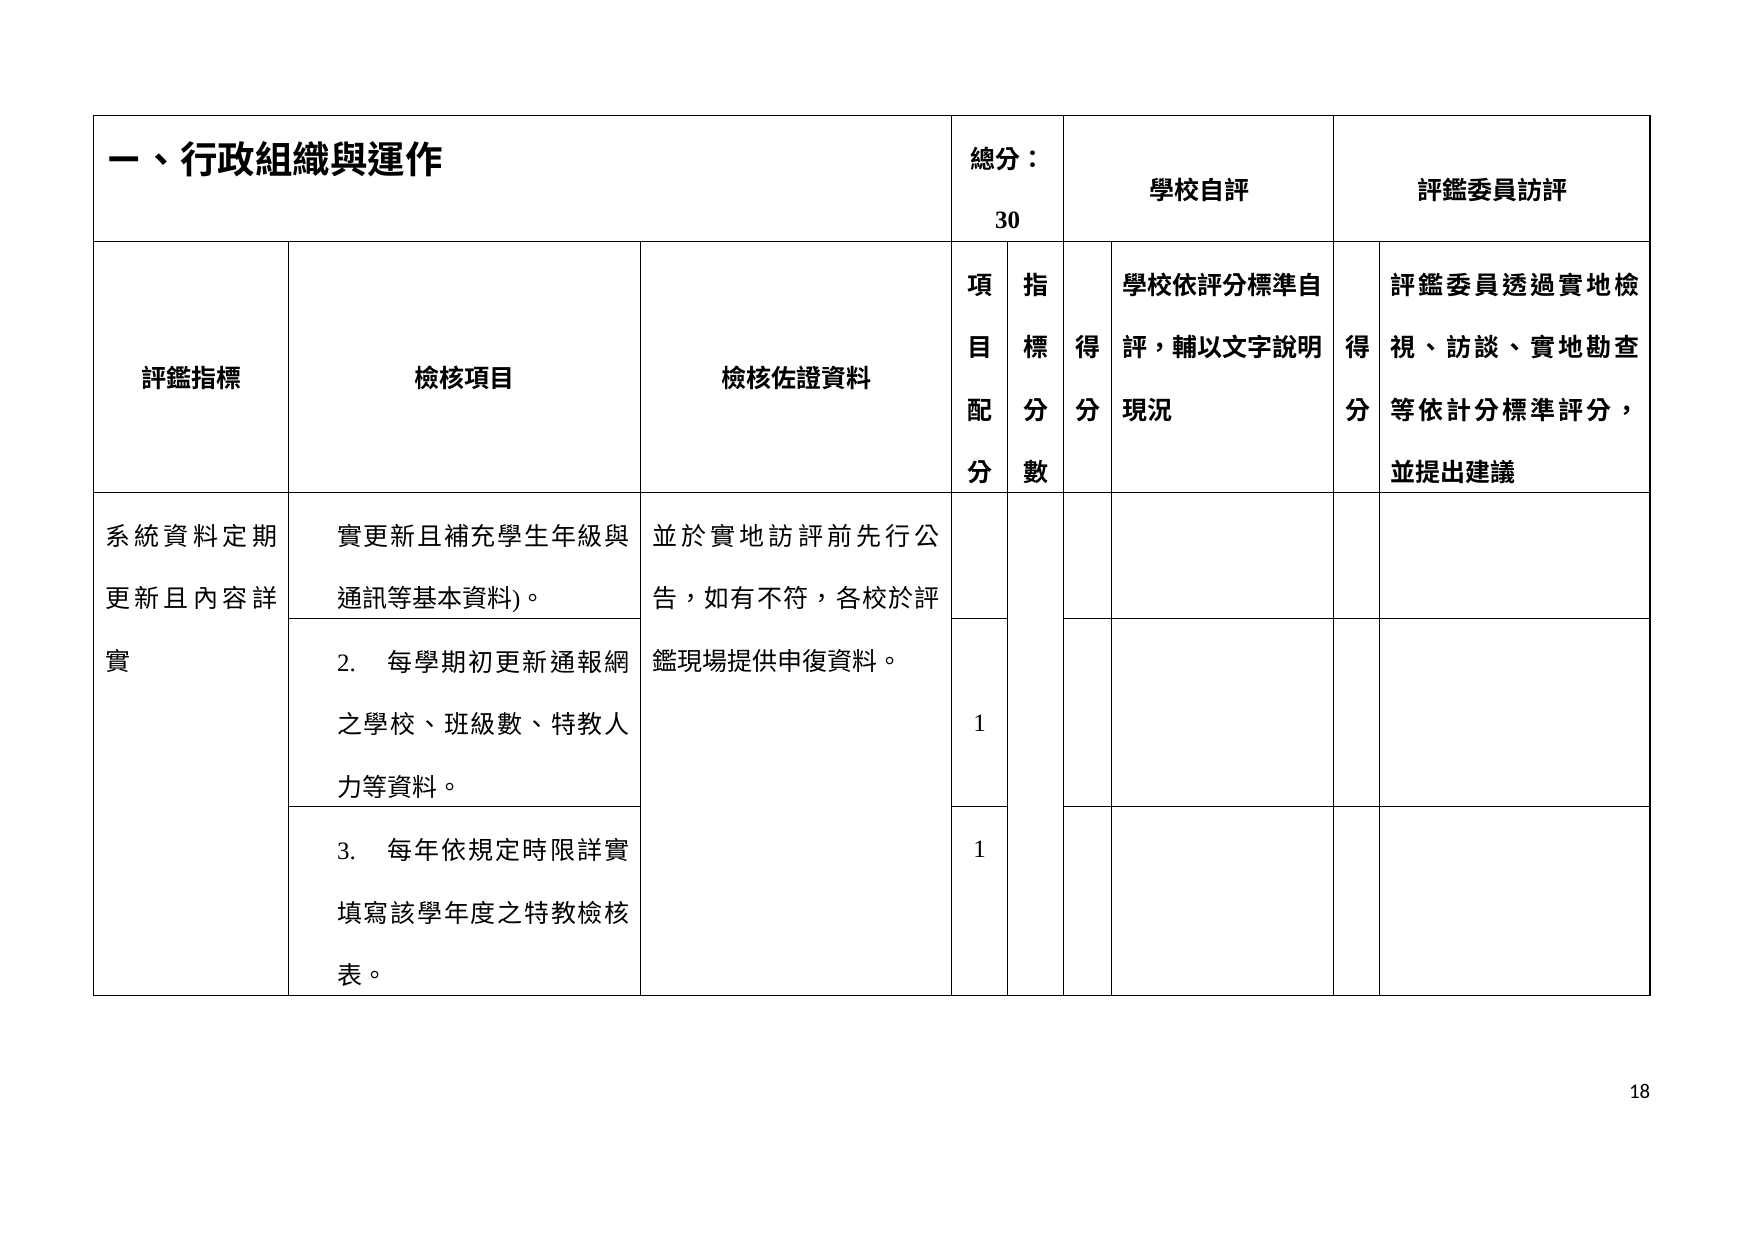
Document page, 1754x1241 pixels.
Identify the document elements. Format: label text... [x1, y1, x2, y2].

table_cell 系統資料定期更新且內容詳實 [94, 493, 288, 995]
table_cell 每學期初更新通報網之學校、班級數、特教人力等資料。 [289, 619, 640, 806]
table_header 評鑑委員訪評 [1334, 116, 1649, 241]
table_cell [1334, 493, 1379, 618]
table_cell [1380, 807, 1649, 995]
table_cell [1380, 619, 1649, 806]
table_header ㄧ、行政組織與運作 [94, 116, 951, 241]
table_cell [1064, 493, 1111, 618]
table_cell 得分 [1334, 242, 1379, 492]
table_cell 得分 [1064, 242, 1111, 492]
table_cell 評鑑指標 [94, 242, 288, 492]
table_cell [1334, 807, 1379, 995]
table_cell [1380, 493, 1649, 618]
table_cell 指標分數 [1008, 242, 1063, 492]
table_cell [1334, 619, 1379, 806]
table_cell [1064, 807, 1111, 995]
table_cell 特教學生資料詳實(確實更新且補充學生年級與通訊等基本資料)。 [289, 493, 640, 618]
table_cell 項目配分 [952, 242, 1007, 492]
table_cell 並於實地訪評前先行公告，如有不符，各校於評鑑現場提供申復資料。 [641, 493, 951, 995]
table_cell [1008, 493, 1063, 995]
table_cell 檢核項目 [289, 242, 640, 492]
table_cell 學校依評分標準自評，輔以文字說明現況 [1112, 242, 1333, 492]
table_cell [1064, 619, 1111, 806]
table_header 總分：30 [952, 116, 1063, 241]
table_cell 評鑑委員透過實地檢視、訪談、實地勘查等依計分標準評分，並提出建議 [1380, 242, 1649, 492]
table_cell [1112, 619, 1333, 806]
table_header 學校自評 [1064, 116, 1333, 241]
table_cell 檢核佐證資料 [641, 242, 951, 492]
table_cell [952, 493, 1007, 618]
table_cell [1112, 493, 1333, 618]
table_cell 每年依規定時限詳實填寫該學年度之特教檢核表。 [289, 807, 640, 995]
table_cell [1112, 807, 1333, 995]
table_cell 1 [952, 619, 1007, 806]
table_cell 1 [952, 807, 1007, 995]
